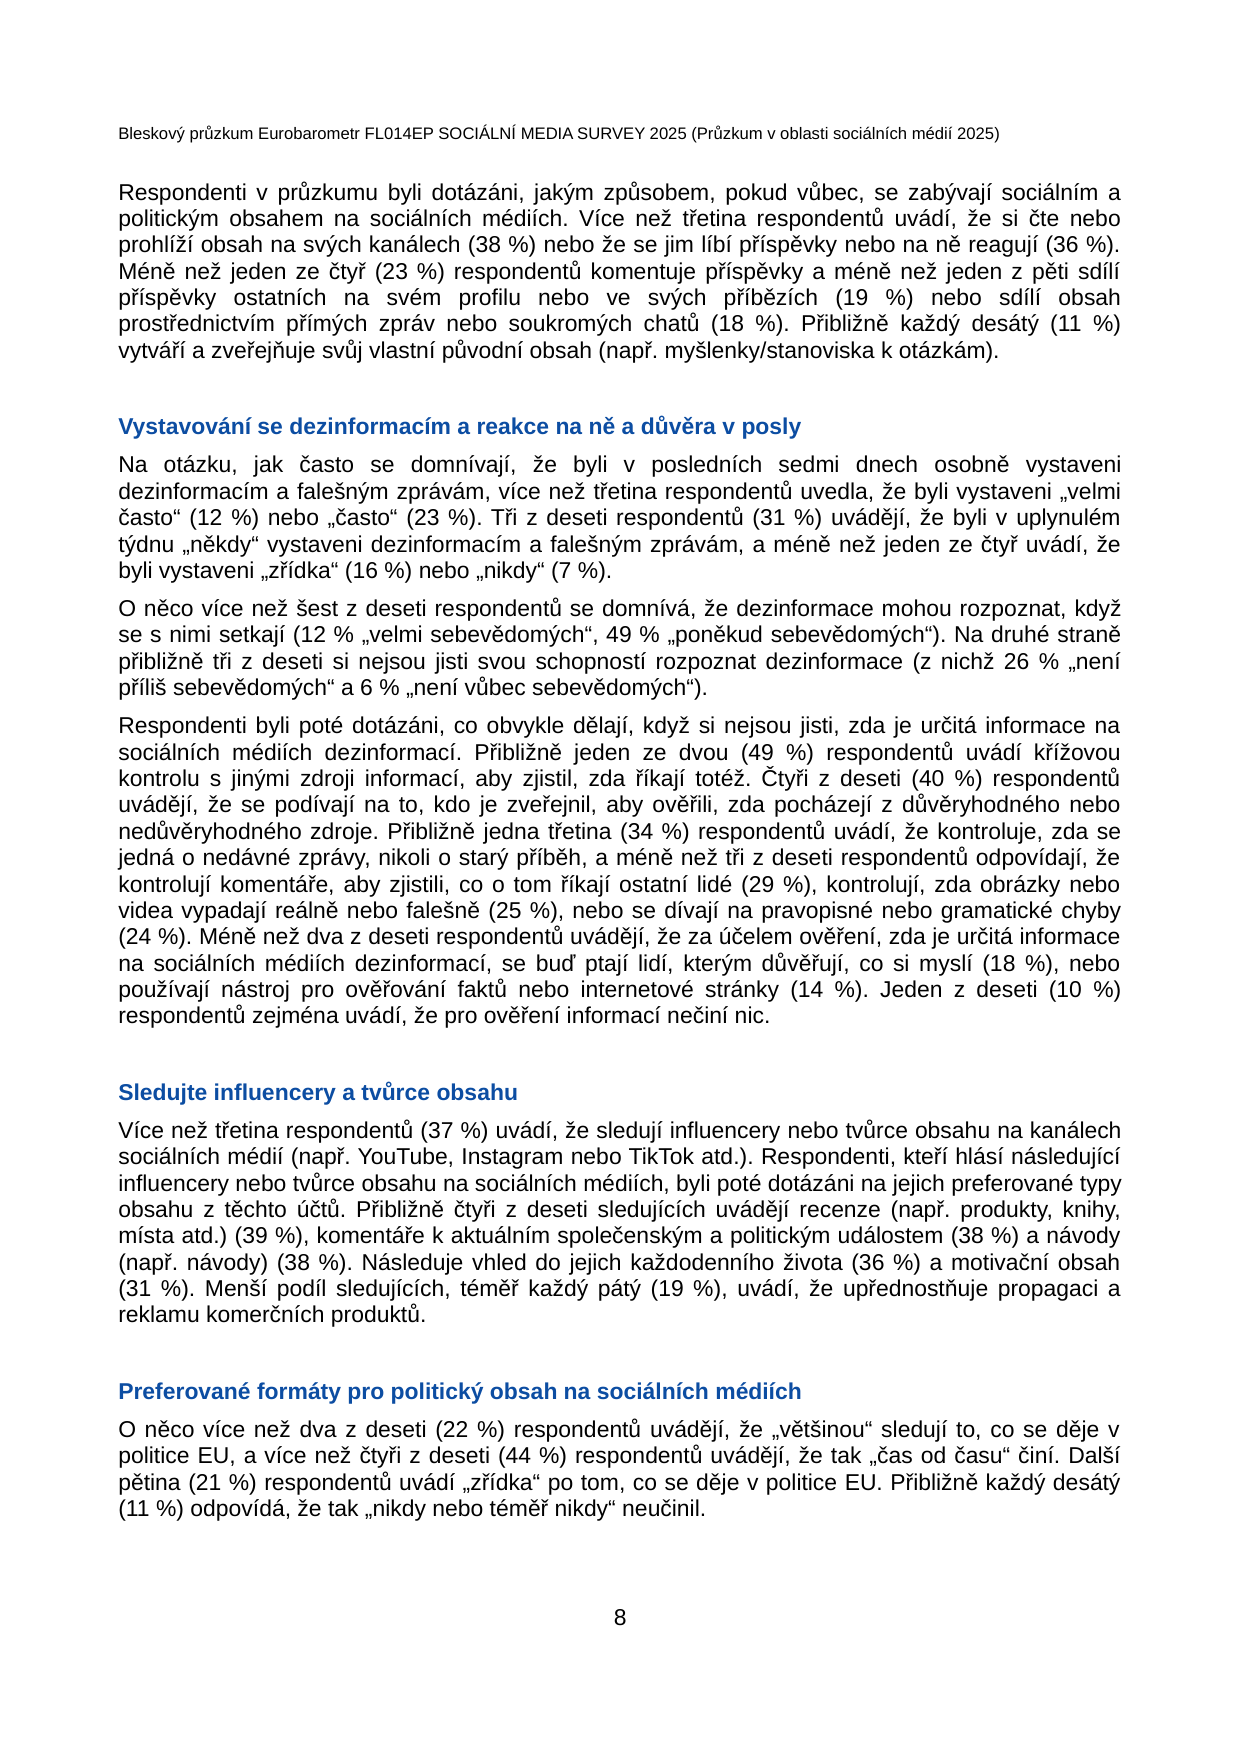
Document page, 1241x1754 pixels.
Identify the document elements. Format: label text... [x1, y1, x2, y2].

text O něco více než dva z deseti (22 %) respondentů uvádějí, že „většinou“ sledují to, co se děje v politice EU, a více než čtyři z deseti (44 %) respondentů uvádějí, že tak „čas od času“ činí. Další pětina (21 %) respondentů uvádí „zřídka“ po tom, co se děje v politice EU. Přibližně každý desátý (11 %) odpovídá, že tak „nikdy nebo téměř nikdy“ neučinil. [118, 1416, 1122, 1522]
text Sledujte influencery a tvůrce obsahu [118, 1079, 1122, 1105]
text Preferované formáty pro politický obsah na sociálních médiích [118, 1378, 1122, 1404]
text Na otázku, jak často se domnívají, že byli v posledních sedmi dnech osobně vystaveni dezinformacím a falešným zprávám, více než třetina respondentů uvedla, že byli vystaveni „velmi často“ (12 %) nebo „často“ (23 %). Tři z deseti respondentů (31 %) uvádějí, že byli v uplynulém týdnu „někdy“ vystaveni dezinformacím a falešným zprávám, a méně než jeden ze čtyř uvádí, že byli vystaveni „zřídka“ (16 %) nebo „nikdy“ (7 %). [118, 451, 1122, 583]
text Respondenti v průzkumu byli dotázáni, jakým způsobem, pokud vůbec, se zabývají sociálním a politickým obsahem na sociálních médiích. Více než třetina respondentů uvádí, že si čte nebo prohlíží obsah na svých kanálech (38 %) nebo že se jim líbí příspěvky nebo na ně reagují (36 %). Méně než jeden ze čtyř (23 %) respondentů komentuje příspěvky a méně než jeden z pěti sdílí příspěvky ostatních na svém profilu nebo ve svých příbězích (19 %) nebo sdílí obsah prostřednictvím přímých zpráv nebo soukromých chatů (18 %). Přibližně každý desátý (11 %) vytváří a zveřejňuje svůj vlastní původní obsah (např. myšlenky/stanoviska k otázkám). [118, 179, 1122, 363]
text Více než třetina respondentů (37 %) uvádí, že sledují influencery nebo tvůrce obsahu na kanálech sociálních médií (např. YouTube, Instagram nebo TikTok atd.). Respondenti, kteří hlásí následující influencery nebo tvůrce obsahu na sociálních médiích, byli poté dotázáni na jejich preferované typy obsahu z těchto účtů. Přibližně čtyři z deseti sledujících uvádějí recenze (např. produkty, knihy, místa atd.) (39 %), komentáře k aktuálním společenským a politickým událostem (38 %) a návody (např. návody) (38 %). Následuje vhled do jejich každodenního života (36 %) a motivační obsah (31 %). Menší podíl sledujících, téměř každý pátý (19 %), uvádí, že upřednostňuje propagaci a reklamu komerčních produktů. [118, 1117, 1122, 1328]
text Respondenti byli poté dotázáni, co obvykle dělají, když si nejsou jisti, zda je určitá informace na sociálních médiích dezinformací. Přibližně jeden ze dvou (49 %) respondentů uvádí křížovou kontrolu s jinými zdroji informací, aby zjistil, zda říkají totéž. Čtyři z deseti (40 %) respondentů uvádějí, že se podívají na to, kdo je zveřejnil, aby ověřili, zda pocházejí z důvěryhodného nebo nedůvěryhodného zdroje. Přibližně jedna třetina (34 %) respondentů uvádí, že kontroluje, zda se jedná o nedávné zprávy, nikoli o starý příběh, a méně než tři z deseti respondentů odpovídají, že kontrolují komentáře, aby zjistili, co o tom říkají ostatní lidé (29 %), kontrolují, zda obrázky nebo videa vypadají reálně nebo falešně (25 %), nebo se dívají na pravopisné nebo gramatické chyby (24 %). Méně než dva z deseti respondentů uvádějí, že za účelem ověření, zda je určitá informace na sociálních médiích dezinformací, se buď ptají lidí, kterým důvěřují, co si myslí (18 %), nebo používají nástroj pro ověřování faktů nebo internetové stránky (14 %). Jeden z deseti (10 %) respondentů zejména uvádí, že pro ověření informací nečiní nic. [118, 712, 1122, 1029]
text O něco více než šest z deseti respondentů se domnívá, že dezinformace mohou rozpoznat, když se s nimi setkají (12 % „velmi sebevědomých“, 49 % „poněkud sebevědomých“). Na druhé straně přibližně tři z deseti si nejsou jisti svou schopností rozpoznat dezinformace (z nichž 26 % „není příliš sebevědomých“ a 6 % „není vůbec sebevědomých“). [118, 595, 1122, 701]
text Vystavování se dezinformacím a reakce na ně a důvěra v posly [118, 413, 1122, 439]
